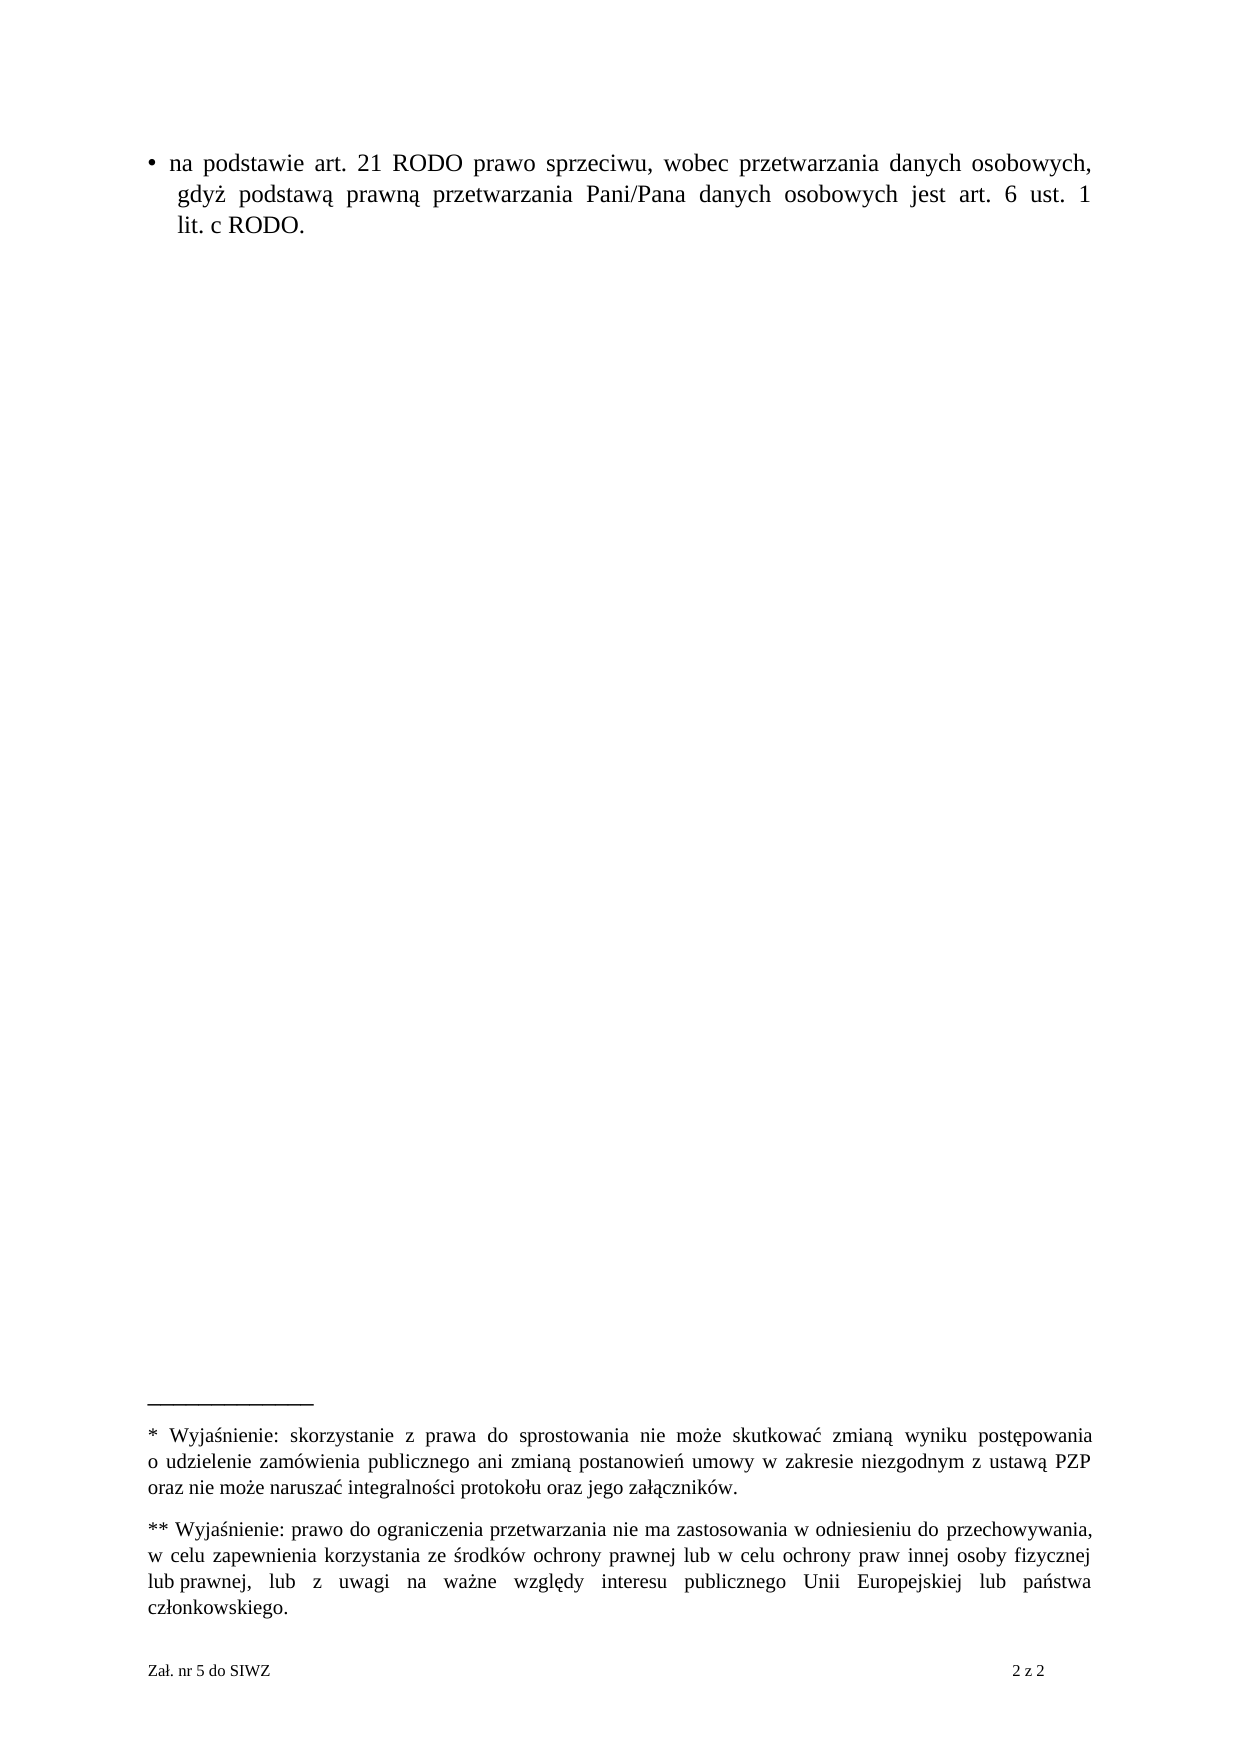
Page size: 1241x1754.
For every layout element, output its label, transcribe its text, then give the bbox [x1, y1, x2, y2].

text * Wyjaśnienie: skorzystanie z prawa do sprostowania nie może skutkować zmianą wyniku postępowania o udzielenie zamówienia publicznego ani zmianą postanowień umowy w zakresie niezgodnym z ustawą PZP oraz nie może naruszać integralności protokołu oraz jego załączników. [148, 1423, 1093, 1499]
text ** Wyjaśnienie: prawo do ograniczenia przetwarzania nie ma zastosowania w odniesieniu do przechowywania, w celu zapewnienia korzystania ze środków ochrony prawnej lub w celu ochrony praw innej osoby fizycznej lub prawnej, lub z uwagi na ważne względy interesu publicznego Unii Europejskiej lub państwa członkowskiego. [148, 1517, 1093, 1619]
list na podstawie art. 21 RODO prawo sprzeciwu, wobec przetwarzania danych osobowych, gdyż podstawą prawną przetwarzania Pani/Pana danych osobowych jest art. 6 ust. 1 lit. c RODO. [148, 148, 1093, 238]
text _____________ [148, 1380, 1093, 1407]
